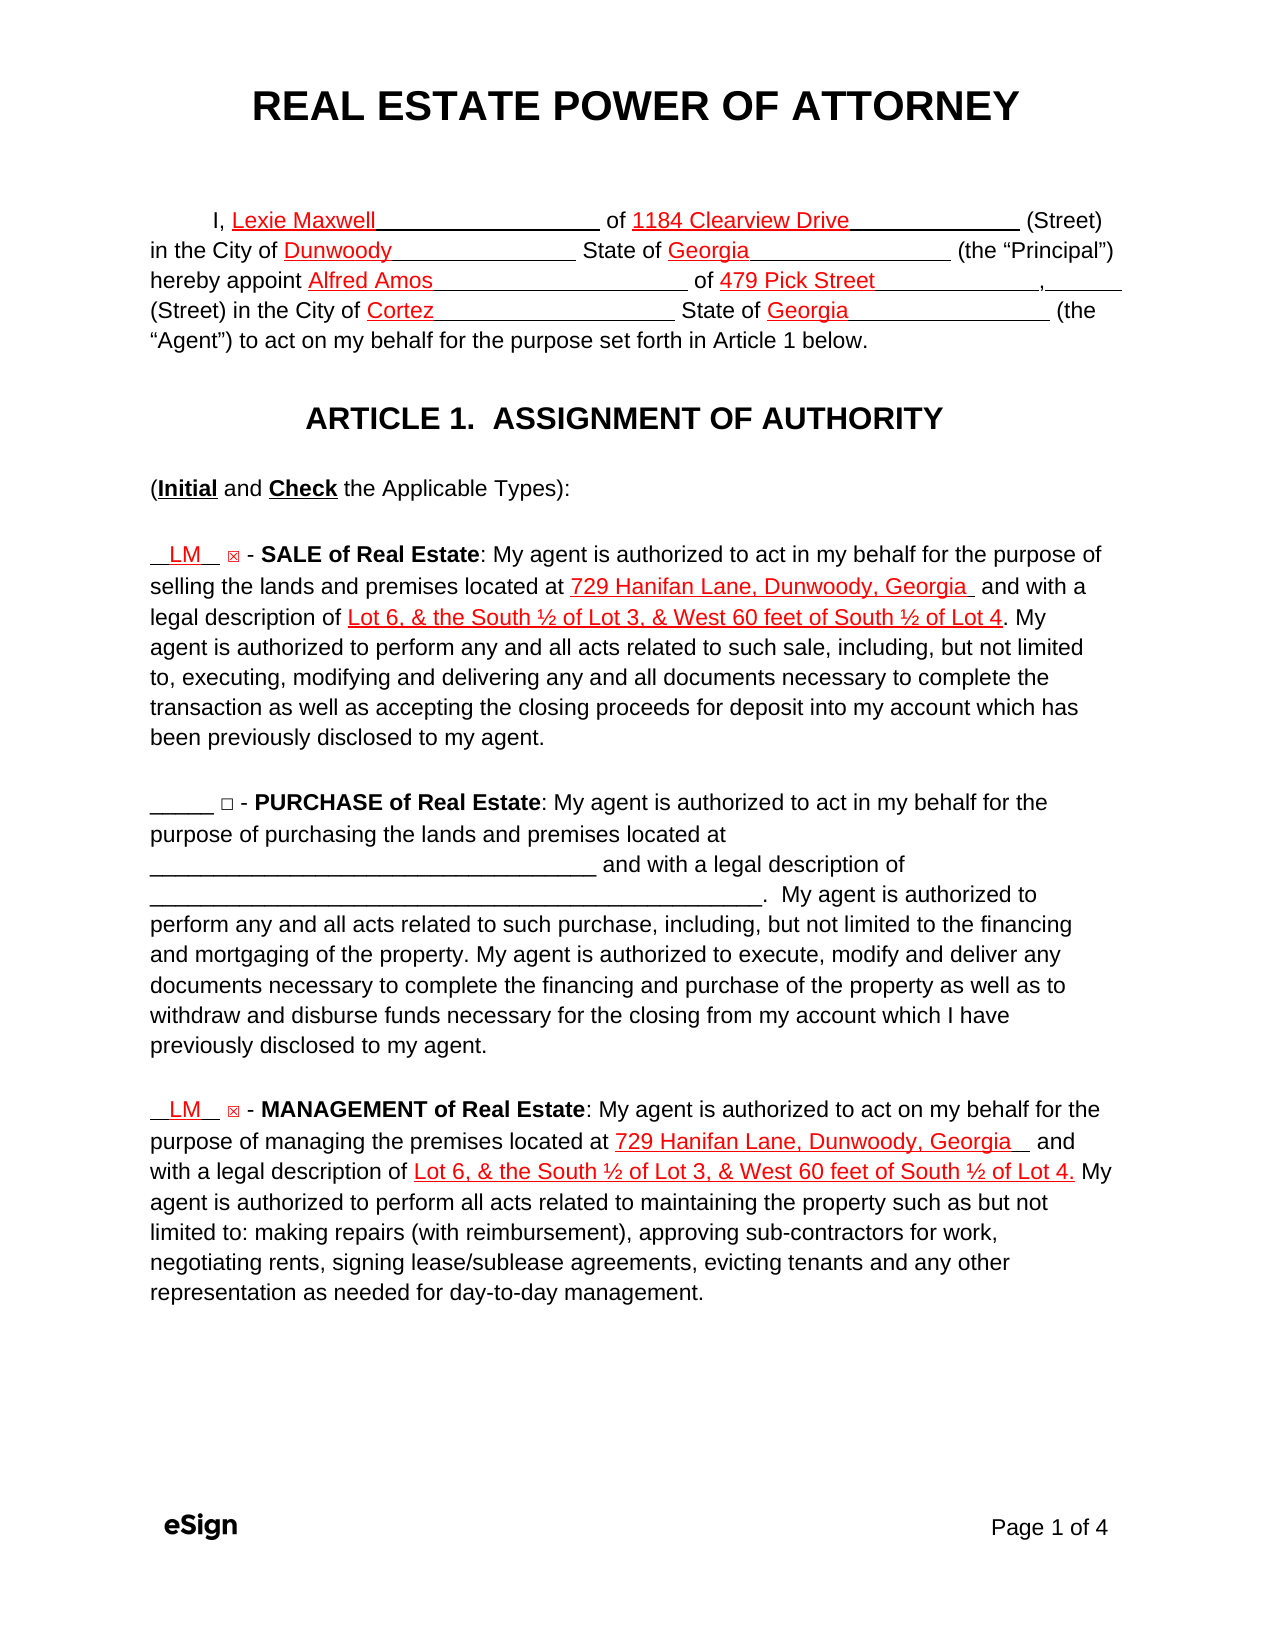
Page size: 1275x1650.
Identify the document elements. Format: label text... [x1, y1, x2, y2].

text ARTICLE 1. ASSIGNMENT OF AUTHORITY [150, 400, 1099, 436]
text LM ☒ - MANAGEMENT of Real Estate: My agent is authorized to act on my behalf for the purpose of managing the premises located at 729 Hanifan Lane, Dunwoody, Georgia and with a legal description of Lot 6, & the South ½ of Lot 3, & West 60 feet of South ½ of Lot 4. My agent is authorized to perform all acts related to maintaining the property such as but not limited to: making repairs (with reimbursement), approving sub-contractors for work, negotiating rents, signing lease/sublease agreements, evicting tenants and any other representation as needed for day-to-day management. [150, 1093, 1114, 1306]
text I, Lexie Maxwell of 1184 Clearview Drive (Street) in the City of Dunwoody State of Georgia (the “Principal”) hereby appoint Alfred Amos of 479 Pick Street , [150, 207, 1122, 293]
text REAL ESTATE POWER OF ATTORNEY [150, 81, 1122, 129]
text (Street) in the City of Cortez State of Georgia (the “Agent”) to act on my behalf for the purpose set forth in Article 1 below. [150, 297, 1122, 354]
text _____ ☐ - PURCHASE of Real Estate: My agent is authorized to act in my behalf for the purpose of purchasing the lands and premises located at ___________________________________ and with a legal description of ________________________________________________. My agent is authorized to perform any and all acts related to such purchase, including, but not limited to the financing and mortgaging of the property. My agent is authorized to execute, modify and deliver any documents necessary to complete the financing and purchase of the property as well as to withdraw and disburse funds necessary for the closing from my account which I have previously disclosed to my agent. [150, 785, 1114, 1058]
text (Initial and Check the Applicable Types): [150, 475, 1099, 501]
text LM ☒ - SALE of Real Estate: My agent is authorized to act in my behalf for the purpose of selling the lands and premises located at 729 Hanifan Lane, Dunwoody, Georgia and with a legal description of Lot 6, & the South ½ of Lot 3, & West 60 feet of South ½ of Lot 4. My agent is authorized to perform any and all acts related to such sale, including, but not limited to, executing, modifying and delivering any and all documents necessary to complete the transaction as well as accepting the closing proceeds for deposit into my account which has been previously disclosed to my agent. [150, 538, 1107, 751]
